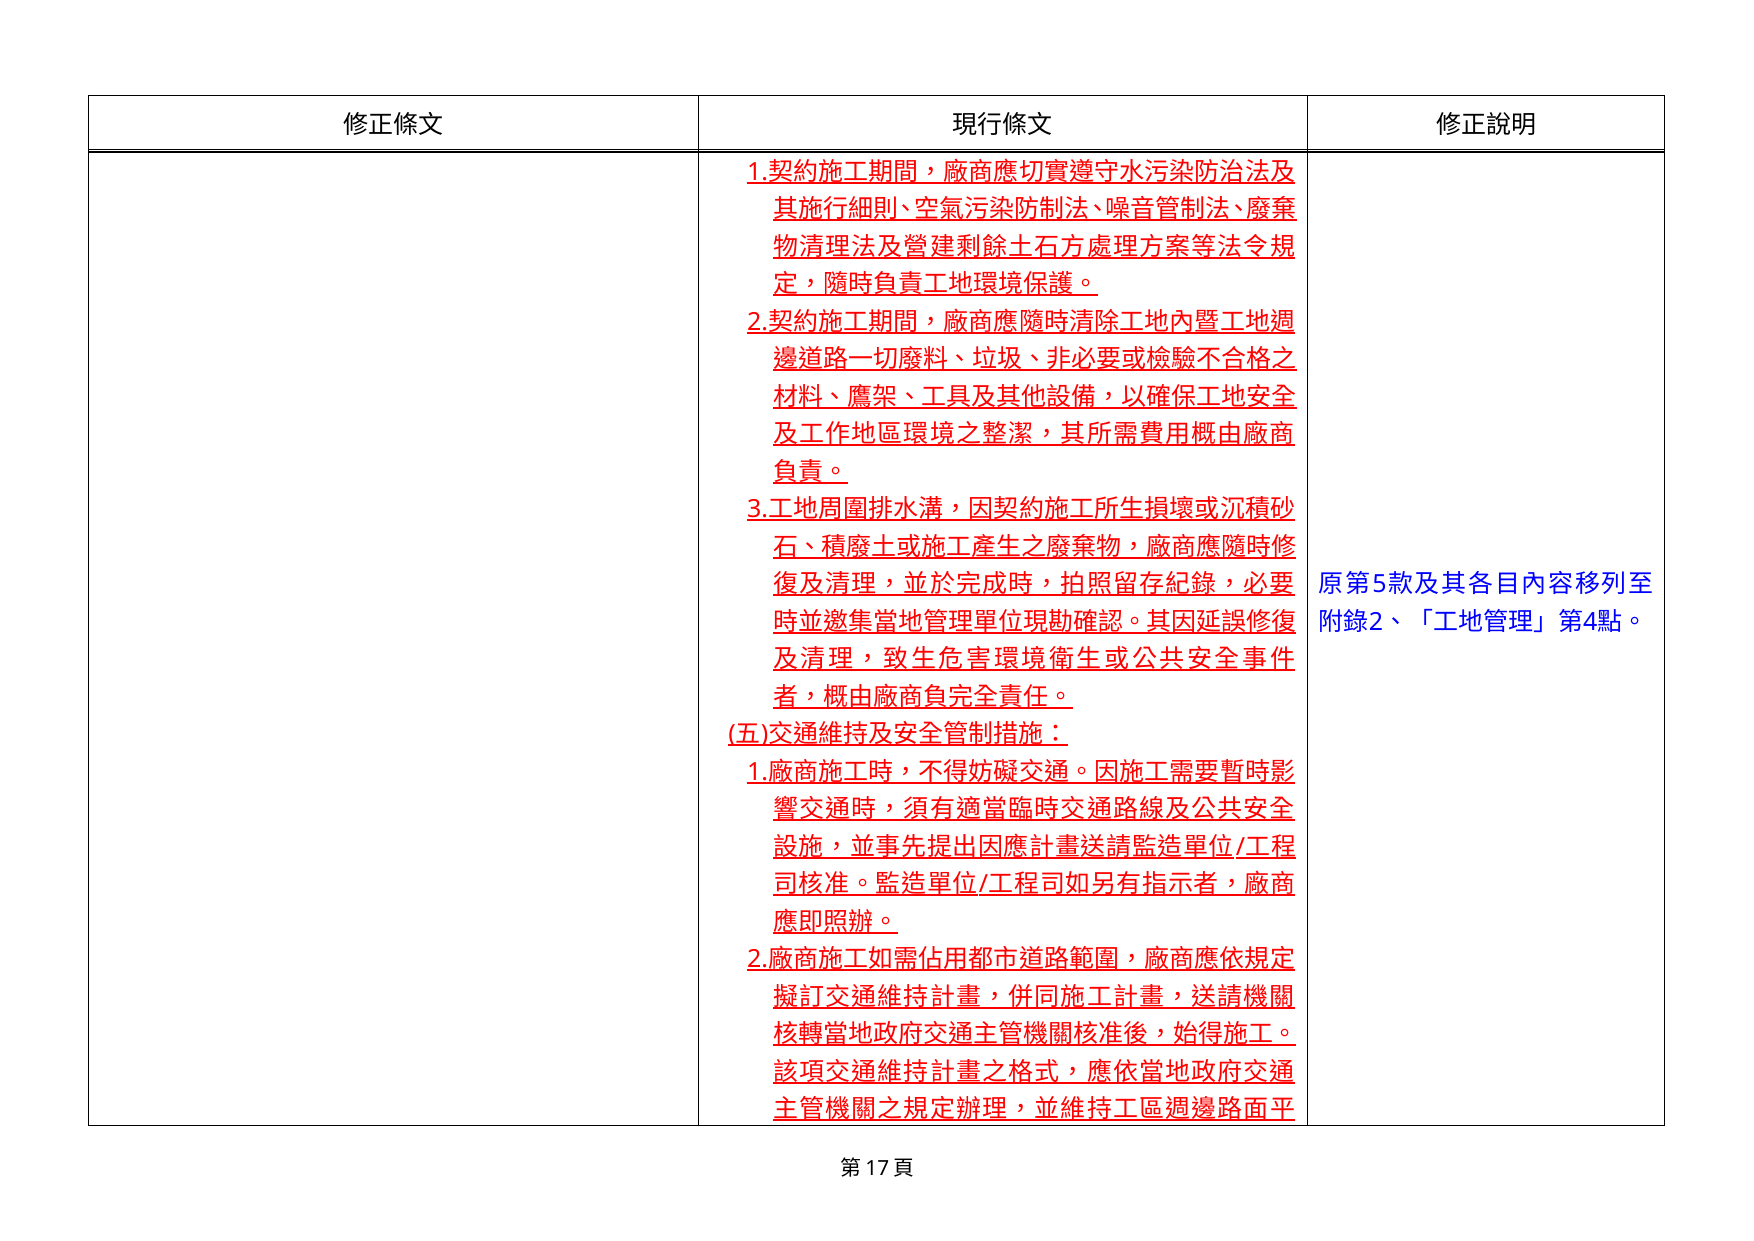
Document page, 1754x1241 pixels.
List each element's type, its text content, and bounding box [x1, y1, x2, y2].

table_header 修正說明 [1308, 96, 1664, 149]
table_cell [89, 153, 698, 1125]
table_cell 原第1款第1目移列至附錄2、「工地管理」第1點。 原第1款第2目移列為第1款。 原第1款第3目移列為第2款，並酌修文字。 原第1款第4目移列為第3款。 原第2款移列為第4款（各目內容未修正）。 原第3款移列為第5款，並載明工作安全與衛生依附錄1辦理。 原第1目移列於附錄1、「工作安全與衛生」第1點、第2點。 原第2目移列於附錄1、「工作安全與衛生」第10點。 原第3目移列於附錄1、「工作安全與衛生」第4點，並依勞委會98年11月2日修正之「加強公共工程勞工安全衛生管理作業要點」第7點修正。 原第4目移列於附錄1、「工作安全與衛生」第5點。 原第5目移列於附錄1、「工作安全與衛生」第3點。 原第6目移列於附錄1、「工作安全與衛生」6.3.2。 第7目移列於附錄1、「工作安全與衛生」6.3.4、6.3.5。 原第8目移列於附錄1、「工作安全與衛生」第7點。 原第9目及其選項移列於附錄1、「工作安全與衛生」6.2。 原第10目移列於附錄1、「工作安全與衛生」第12點。 原第4款及其各目內容移列至附錄2、「工地管理」第3點。 原第5款及其各目內容移列至附錄2、「工地管理」第4點。 原第8款及其各目內容移列至附錄2、「工地管理」第5點。 於第8款載明廠商之工地管理依附錄2辦理。 刪除「埋藏」2字。 原第11款移列至第18條第13款。 原第12款移列至第18條第16款。 原第13款移列至第18條第14款。 原第14款移列至第18條第15款。 原第15款移列為第11款（各目內容未修正）。 原第16款移列為第12款。文字酌作修正。 原第17款移列為第13款。 原第18款移列為第14款，並酌修文字。 原第19款移列為第15款。 原第20款移列為第16款。 原第21款移列為第17款。 原第22款移列為第18款（各目內容未修正）。 原第23款移列為第19款。 原第24款移列為第20款。 原第25款移列為第21款。 原第26款移列至附錄2、「工地管理」第6點。 原第27款、第28款合併移列至附錄2、「工地管理」第7點。 原第29款移列為第22款（選項內容未修正）。 原第30款及其選項內容移列至附錄2、「工地管理」第8點。 原第31款移列為第23款。 原選項移列至第5條第1款第2目之(6)。 本款修正為二選項，機關得將營建土石方部分另案招標。 原第32款移列為第24款。 原第33款移列為第25款，並比照第5款、第8款修正文字。 原第34款移列為第26款。 [1308, 153, 1664, 1125]
table_header 現行條文 [699, 96, 1307, 149]
table_header 修正條文 [89, 96, 698, 149]
table_cell 1.契約施工期間，廠商應切實遵守水污染防治法及其施行細則、空氣污染防制法、噪音管制法、廢棄物清理法及營建剩餘土石方處理方案等法令規定，隨時負責工地環境保護。 2.契約施工期間，廠商應隨時清除工地內暨工地週邊道路一切廢料、垃圾、非必要或檢驗不合格之材料、鷹架、工具及其他設備，以確保工地安全及工作地區環境之整潔，其所需費用概由廠商負責。 3.工地周圍排水溝，因契約施工所生損壞或沉積砂石、積廢土或施工產生之廢棄物，廠商應隨時修復及清理，並於完成時，拍照留存紀錄，必要時並邀集當地管理單位現勘確認。其因延誤修復及清理，致生危害環境衛生或公共安全事件者，概由廠商負完全責任。 (五)交通維持及安全管制措施： 1.廠商施工時，不得妨礙交通。因施工需要暫時影響交通時，須有適當臨時交通路線及公共安全設施，並事先提出因應計畫送請監造單位/工程司核准。監造單位/工程司如另有指示者，廠商應即照辦。 2.廠商施工如需佔用都市道路範圍，廠商應依規定擬訂交通維持計畫，併同施工計畫，送請機關核轉當地政府交通主管機關核准後，始得施工。該項交通維持計畫之格式，應依當地政府交通主管機關之規定辦理，並維持工區週邊路面平 [699, 153, 1307, 1125]
